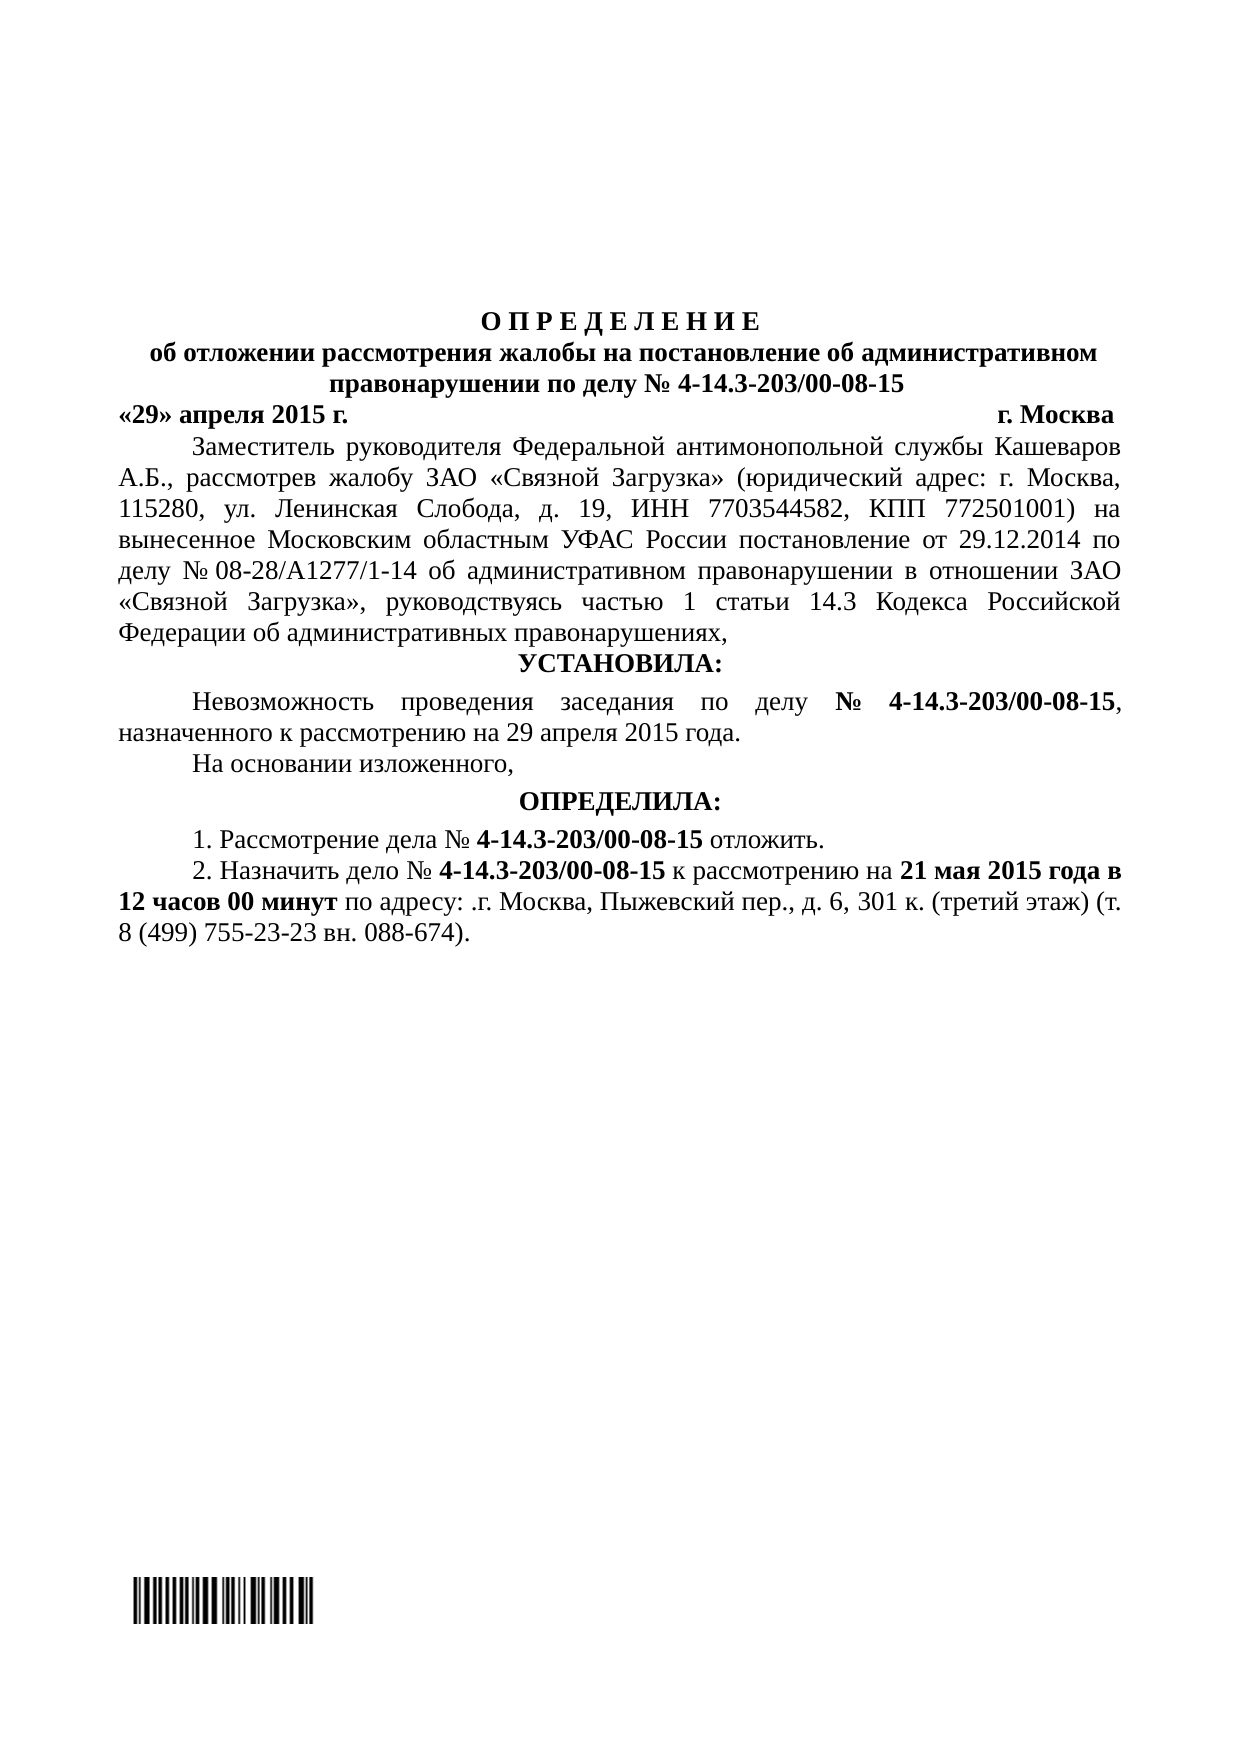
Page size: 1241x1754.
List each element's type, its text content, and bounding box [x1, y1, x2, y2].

text Невозможность проведения заседания по делу № 4-14.3-203/00-08-15, назначенного к рассмотрению на 29 апреля 2015 года. [118, 685, 1122, 747]
text УСТАНОВИЛА: [118, 648, 1122, 679]
text «29» апреля 2015 г. г. Москва [118, 398, 1122, 429]
text об отложении рассмотрения жалобы на постановление об административном правонарушении по делу № 4-14.3-203/00-08-15 [118, 336, 1122, 398]
text 2. Назначить дело № 4-14.3-203/00-08-15 к рассмотрению на 21 мая 2015 года в 12 часов 00 минут по адресу: .г. Москва, Пыжевский пер., д. 6, 301 к. (третий этаж) (т. 8 (499) 755-23-23 вн. 088-674). [118, 854, 1122, 947]
subtitle О П Р Е Д Е Л Е Н И Е [118, 305, 1122, 336]
text ОПРЕДЕЛИЛА: [118, 785, 1122, 816]
picture [118, 1577, 331, 1624]
text 1. Рассмотрение дела № 4-14.3-203/00-08-15 отложить. [118, 823, 1122, 854]
text На основании изложенного, [118, 747, 1122, 779]
text Заместитель руководителя Федеральной антимонопольной службы Кашеваров А.Б., рассмотрев жалобу ЗАО «Связной Загрузка» (юридический адрес: г. Москва, 115280, ул. Ленинская Слобода, д. 19, ИНН 7703544582, КПП 772501001) на вынесенное Московским областным УФАС России постановление от 29.12.2014 по делу № 08‑28/А1277/1-14 об административном правонарушении в отношении ЗАО «Связной Загрузка», руководствуясь частью 1 статьи 14.3 Кодекса Российской Федерации об административных правонарушениях, [118, 429, 1122, 648]
